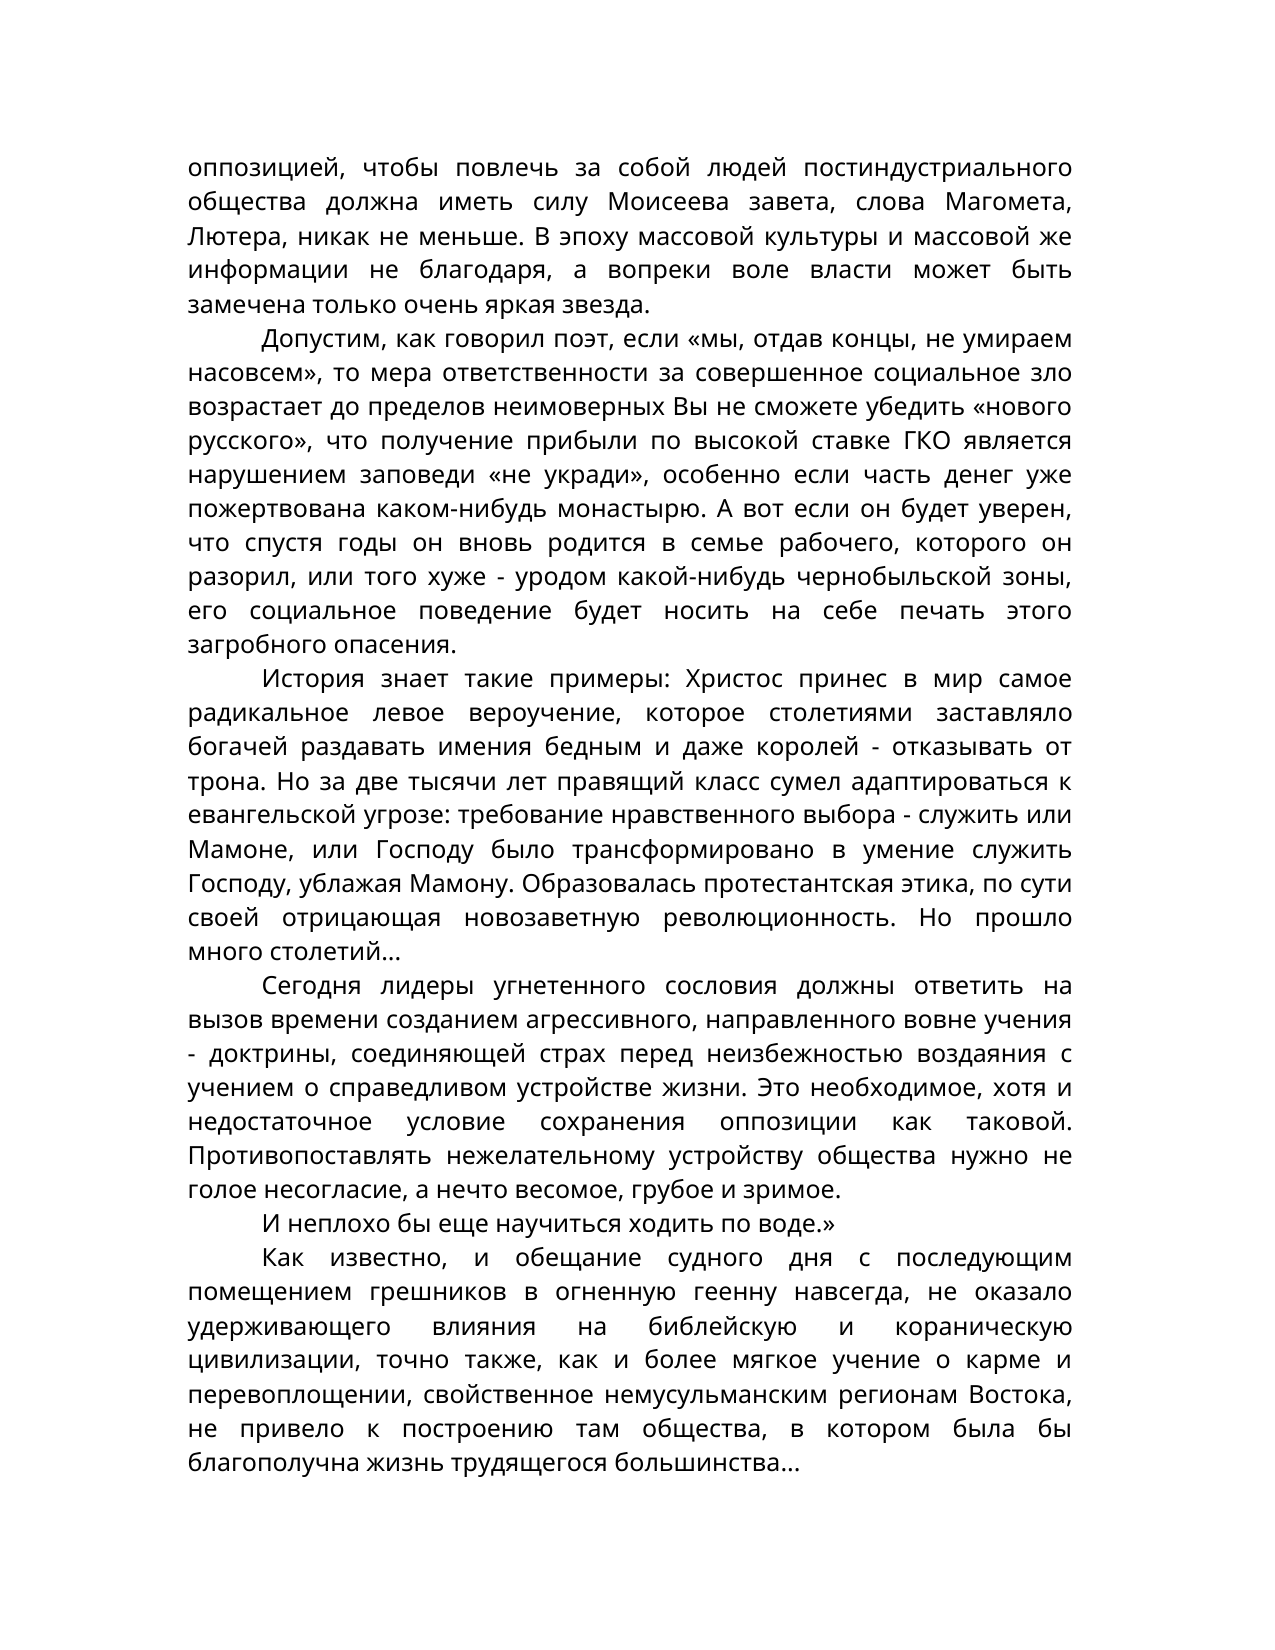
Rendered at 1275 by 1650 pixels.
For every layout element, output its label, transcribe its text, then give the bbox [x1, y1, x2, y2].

text История знает такие примеры: Христос принес в мир самое радикальное левое вероучение, которое столетиями заставляло богачей раздавать имения бедным и даже королей - отказывать от трона. Но за две тысячи лет правящий класс сумел адаптироваться к евангельской угрозе: требование нравственного выбора - служить или Мамоне, или Господу было трансформировано в умение служить Господу, ублажая Мамону. Образовалась протестантская этика, по сути своей отрицающая новозаветную революционность. Но прошло много столетий... [187, 661, 1073, 967]
text Сегодня лидеры угнетенного сословия должны ответить на вызов времени созданием агрессивного, направленного вовне учения - доктрины, соединяющей страх перед неизбежностью воздаяния с учением о справедливом устройстве жизни. Это необходимое, хотя и недостаточное условие сохранения оппозиции как таковой. Противопоставлять нежелательному устройству общества нужно не голое несогласие, а нечто весомое, грубое и зримое. [187, 967, 1073, 1206]
text оппозицией, чтобы повлечь за собой людей постиндустриального общества должна иметь силу Моисеева завета, слова Магомета, Лютера, никак не меньше. В эпоху массовой культуры и массовой же информации не благодаря, а вопреки воле власти может быть замечена только очень яркая звезда. [187, 150, 1073, 320]
text Допустим, как говорил поэт, если «мы, отдав концы, не умираем насовсем», то мера ответственности за совершенное социальное зло возрастает до пределов неимоверных Вы не сможете убедить «нового русского», что получение прибыли по высокой ставке ГКО является нарушением заповеди «не укради», особенно если часть денег уже пожертвована каком-нибудь монастырю. А вот если он будет уверен, что спустя годы он вновь родится в семье рабочего, которого он разорил, или того хуже - уродом какой-нибудь чернобыльской зоны, его социальное поведение будет носить на себе печать этого загробного опасения. [187, 320, 1073, 661]
text Как известно, и обещание судного дня с последующим помещением грешников в огненную геенну навсегда, не оказало удерживающего влияния на библейскую и кораническую цивилизации, точно также, как и более мягкое учение о карме и перевоплощении, свойственное немусульманским регионам Востока, не привело к построению там общества, в котором была бы благополучна жизнь трудящегося большинства... [187, 1240, 1073, 1478]
text И неплохо бы еще научиться ходить по воде.» [187, 1206, 1073, 1240]
